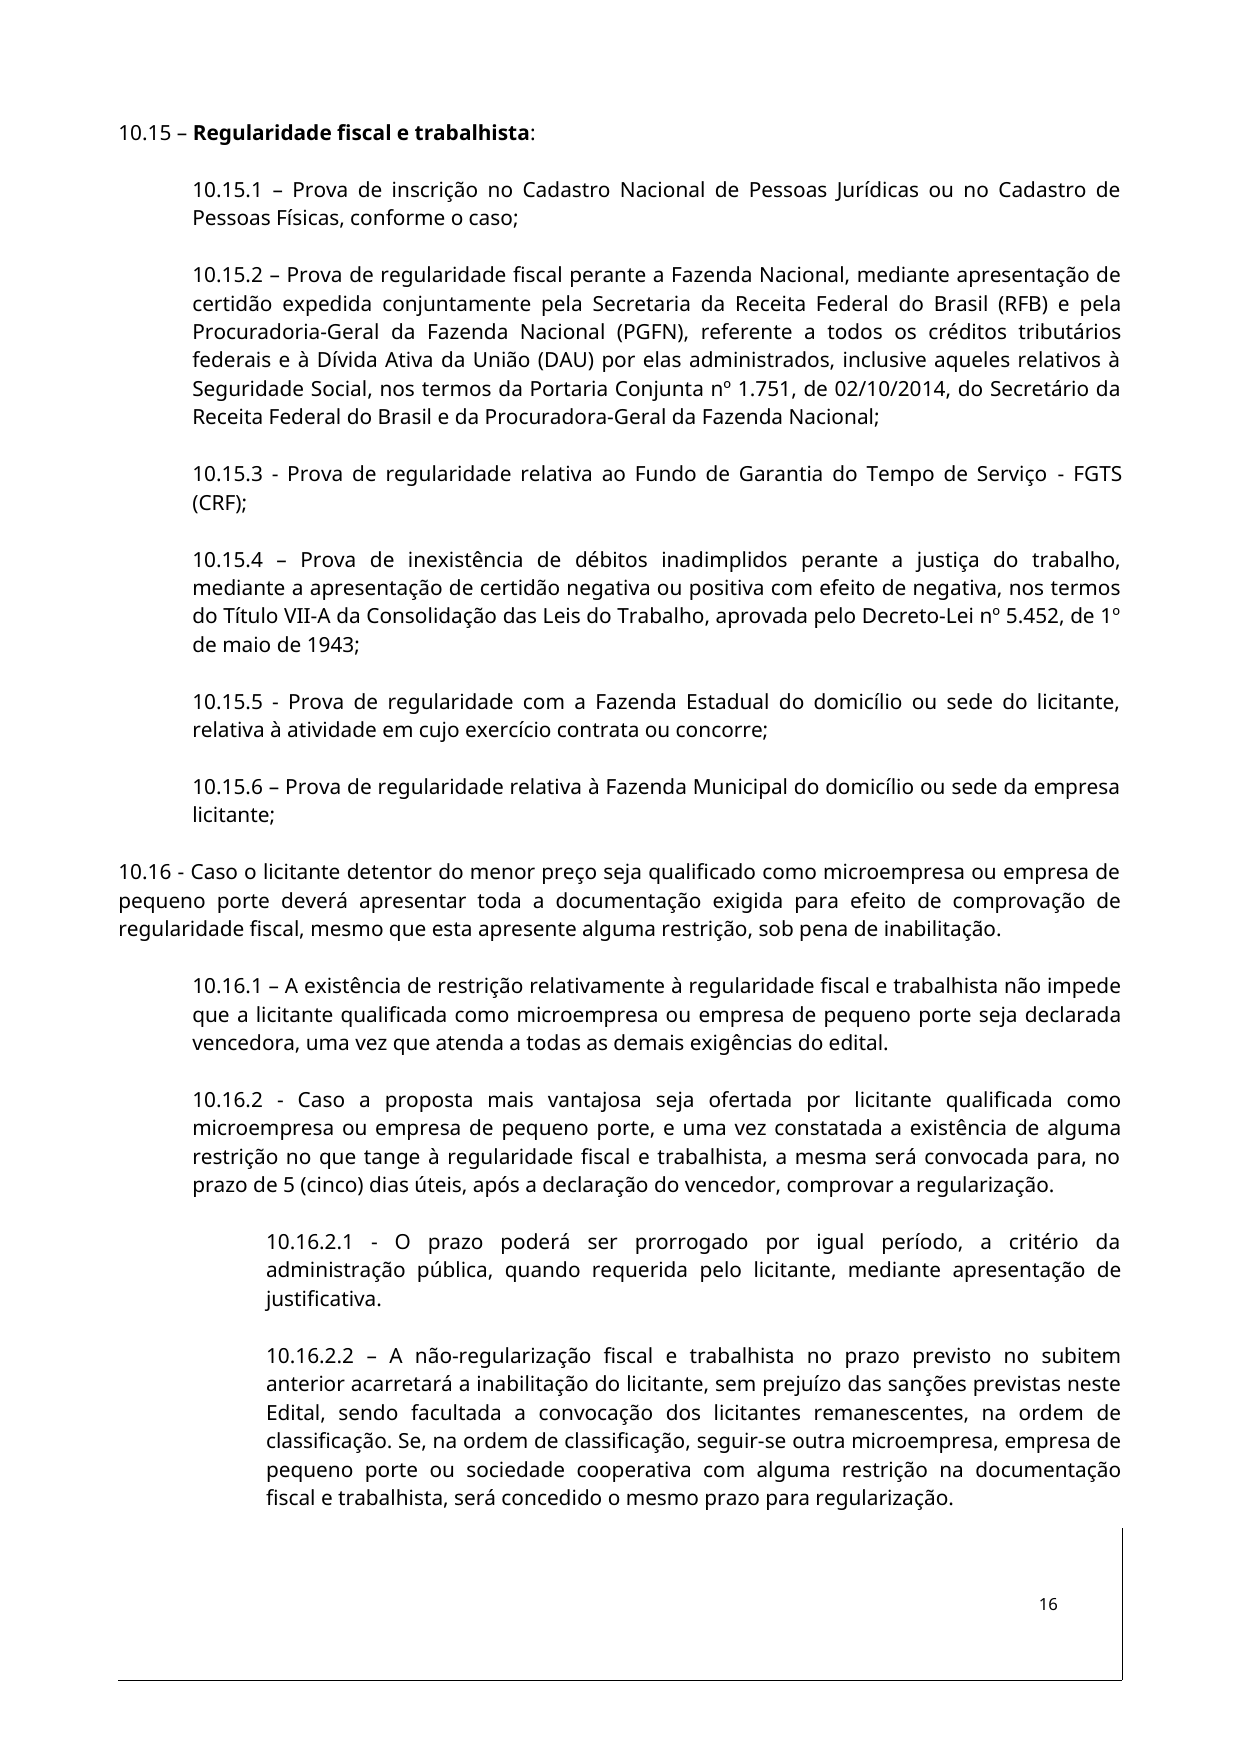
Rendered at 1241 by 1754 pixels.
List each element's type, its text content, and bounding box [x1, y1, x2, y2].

text 10.15.3 - Prova de regularidade relativa ao Fundo de Garantia do Tempo de Serviço - FGTS (CRF); [192, 459, 1122, 516]
text 10.16.1 – A existência de restrição relativamente à regularidade fiscal e trabalhista não impede que a licitante qualificada como microempresa ou empresa de pequeno porte seja declarada vencedora, uma vez que atenda a todas as demais exigências do edital. [192, 971, 1122, 1057]
text 10.15.5 - Prova de regularidade com a Fazenda Estadual do domicílio ou sede do licitante, relativa à atividade em cujo exercício contrata ou concorre; [192, 687, 1122, 744]
text 10.16.2.2 – A não-regularização fiscal e trabalhista no prazo previsto no subitem anterior acarretará a inabilitação do licitante, sem prejuízo das sanções previstas neste Edital, sendo facultada a convocação dos licitantes remanescentes, na ordem de classificação. Se, na ordem de classificação, seguir-se outra microempresa, empresa de pequeno porte ou sociedade cooperativa com alguma restrição na documentação fiscal e trabalhista, será concedido o mesmo prazo para regularização. [266, 1341, 1122, 1512]
text 10.15.2 – Prova de regularidade fiscal perante a Fazenda Nacional, mediante apresentação de certidão expedida conjuntamente pela Secretaria da Receita Federal do Brasil (RFB) e pela Procuradoria-Geral da Fazenda Nacional (PGFN), referente a todos os créditos tributários federais e à Dívida Ativa da União (DAU) por elas administrados, inclusive aqueles relativos à Seguridade Social, nos termos da Portaria Conjunta nº 1.751, de 02/10/2014, do Secretário da Receita Federal do Brasil e da Procuradora-Geral da Fazenda Nacional; [192, 260, 1122, 431]
text 10.16.2 - Caso a proposta mais vantajosa seja ofertada por licitante qualificada como microempresa ou empresa de pequeno porte, e uma vez constatada a existência de alguma restrição no que tange à regularidade fiscal e trabalhista, a mesma será convocada para, no prazo de 5 (cinco) dias úteis, após a declaração do vencedor, comprovar a regularização. [192, 1085, 1122, 1199]
text 10.16.2.1 - O prazo poderá ser prorrogado por igual período, a critério da administração pública, quando requerida pelo licitante, mediante apresentação de justificativa. [266, 1227, 1122, 1312]
text 10.16 - Caso o licitante detentor do menor preço seja qualificado como microempresa ou empresa de pequeno porte deverá apresentar toda a documentação exigida para efeito de comprovação de regularidade fiscal, mesmo que esta apresente alguma restrição, sob pena de inabilitação. [118, 857, 1122, 943]
text 10.15.4 – Prova de inexistência de débitos inadimplidos perante a justiça do trabalho, mediante a apresentação de certidão negativa ou positiva com efeito de negativa, nos termos do Título VII-A da Consolidação das Leis do Trabalho, aprovada pelo Decreto-Lei nº 5.452, de 1º de maio de 1943; [192, 545, 1122, 658]
text 10.15.1 – Prova de inscrição no Cadastro Nacional de Pessoas Jurídicas ou no Cadastro de Pessoas Físicas, conforme o caso; [192, 175, 1122, 232]
text 10.15.6 – Prova de regularidade relativa à Fazenda Municipal do domicílio ou sede da empresa licitante; [192, 772, 1122, 829]
text 10.15 – Regularidade fiscal e trabalhista: [118, 118, 1122, 147]
